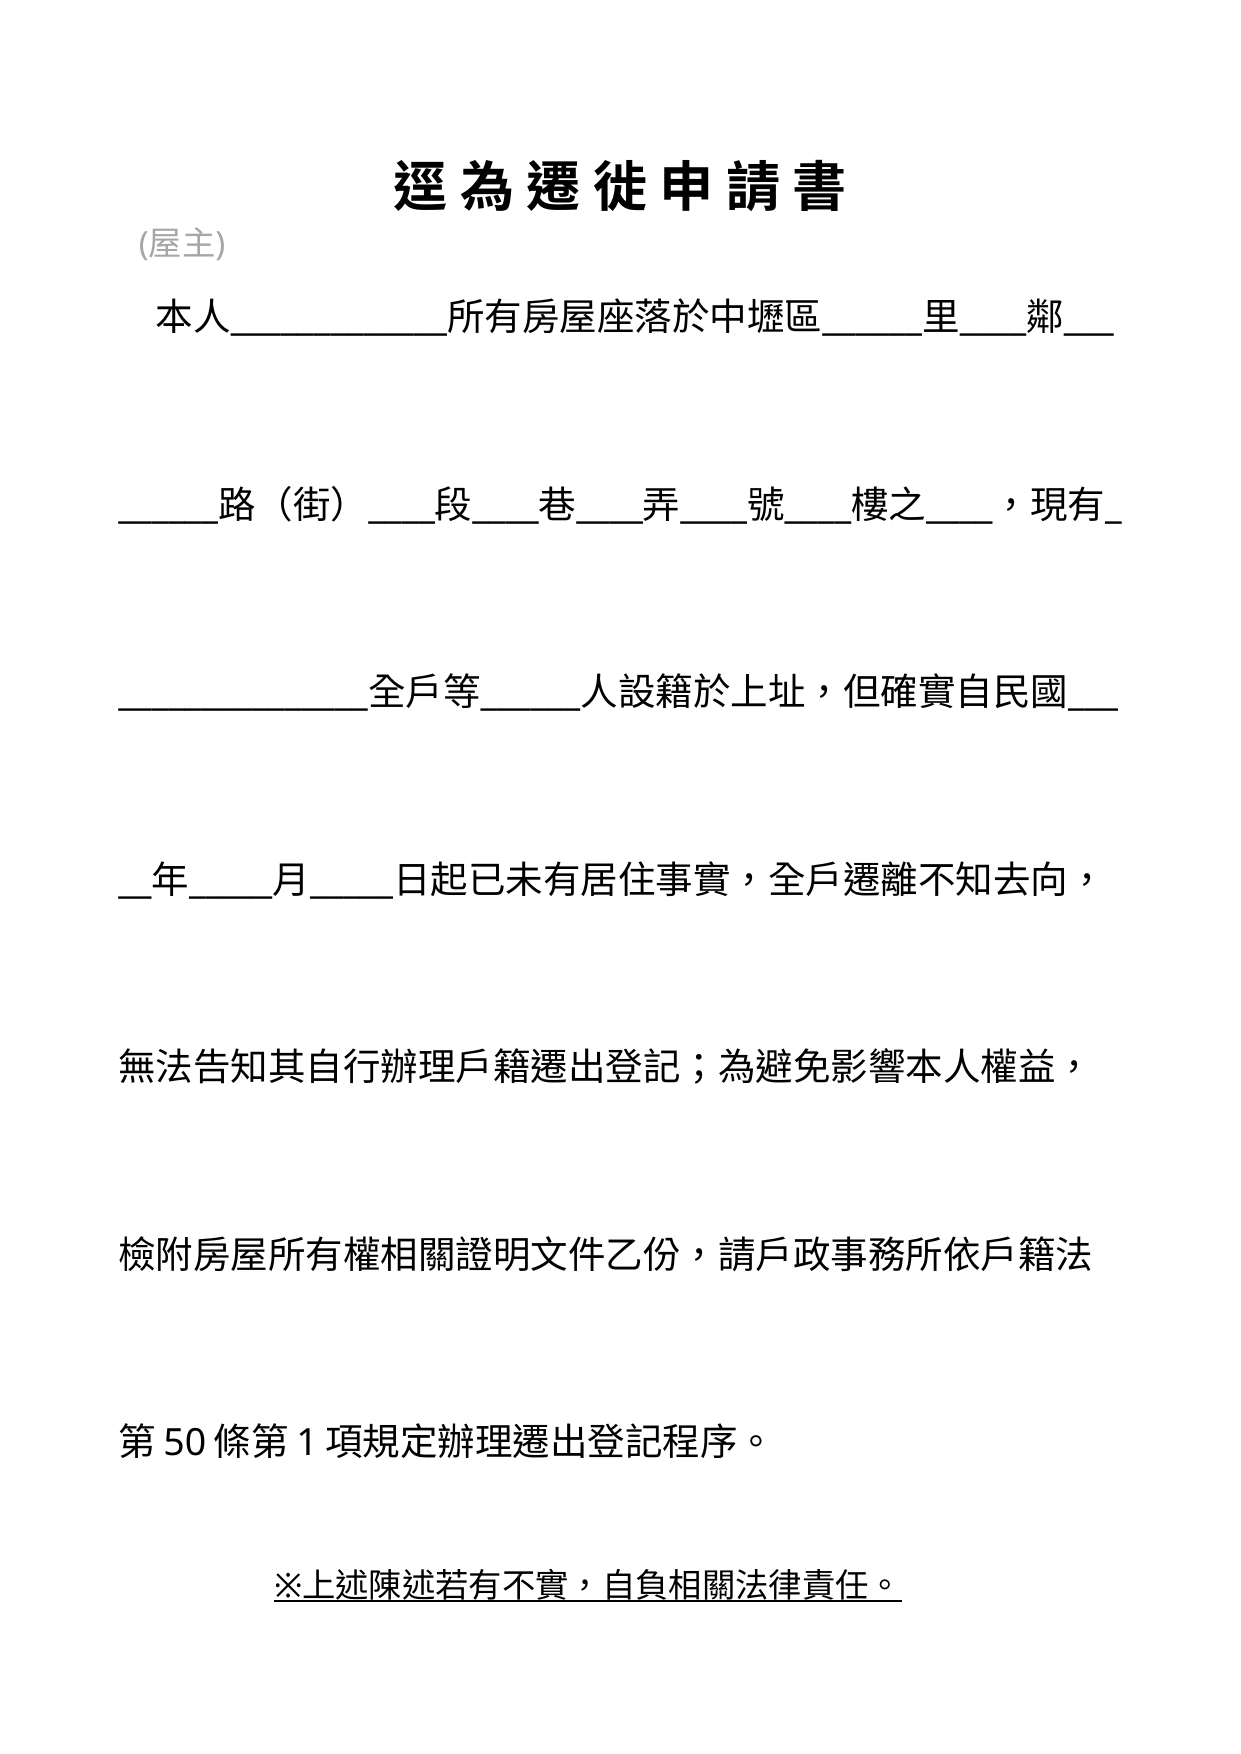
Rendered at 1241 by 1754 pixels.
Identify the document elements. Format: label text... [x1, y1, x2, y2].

text ※上述陳述若有不實，自負相關法律責任。 [118, 1559, 1122, 1607]
text 本人_____________所有房屋座落於中壢區______里____鄰_________路（街）____段____巷____弄____號____樓之____，現有________________全戶等______人設籍於上址，但確實自民國_____年_____月_____日起已未有居住事實，全戶遷離不知去向，無法告知其自行辦理戶籍遷出登記；為避免影響本人權益，檢附房屋所有權相關證明文件乙份，請戶政事務所依戶籍法第50條第1項規定辦理遷出登記程序。 [118, 277, 1122, 1477]
text (屋主) [138, 216, 251, 264]
text 逕 為 遷 徙 申 請 書 [118, 127, 1122, 239]
